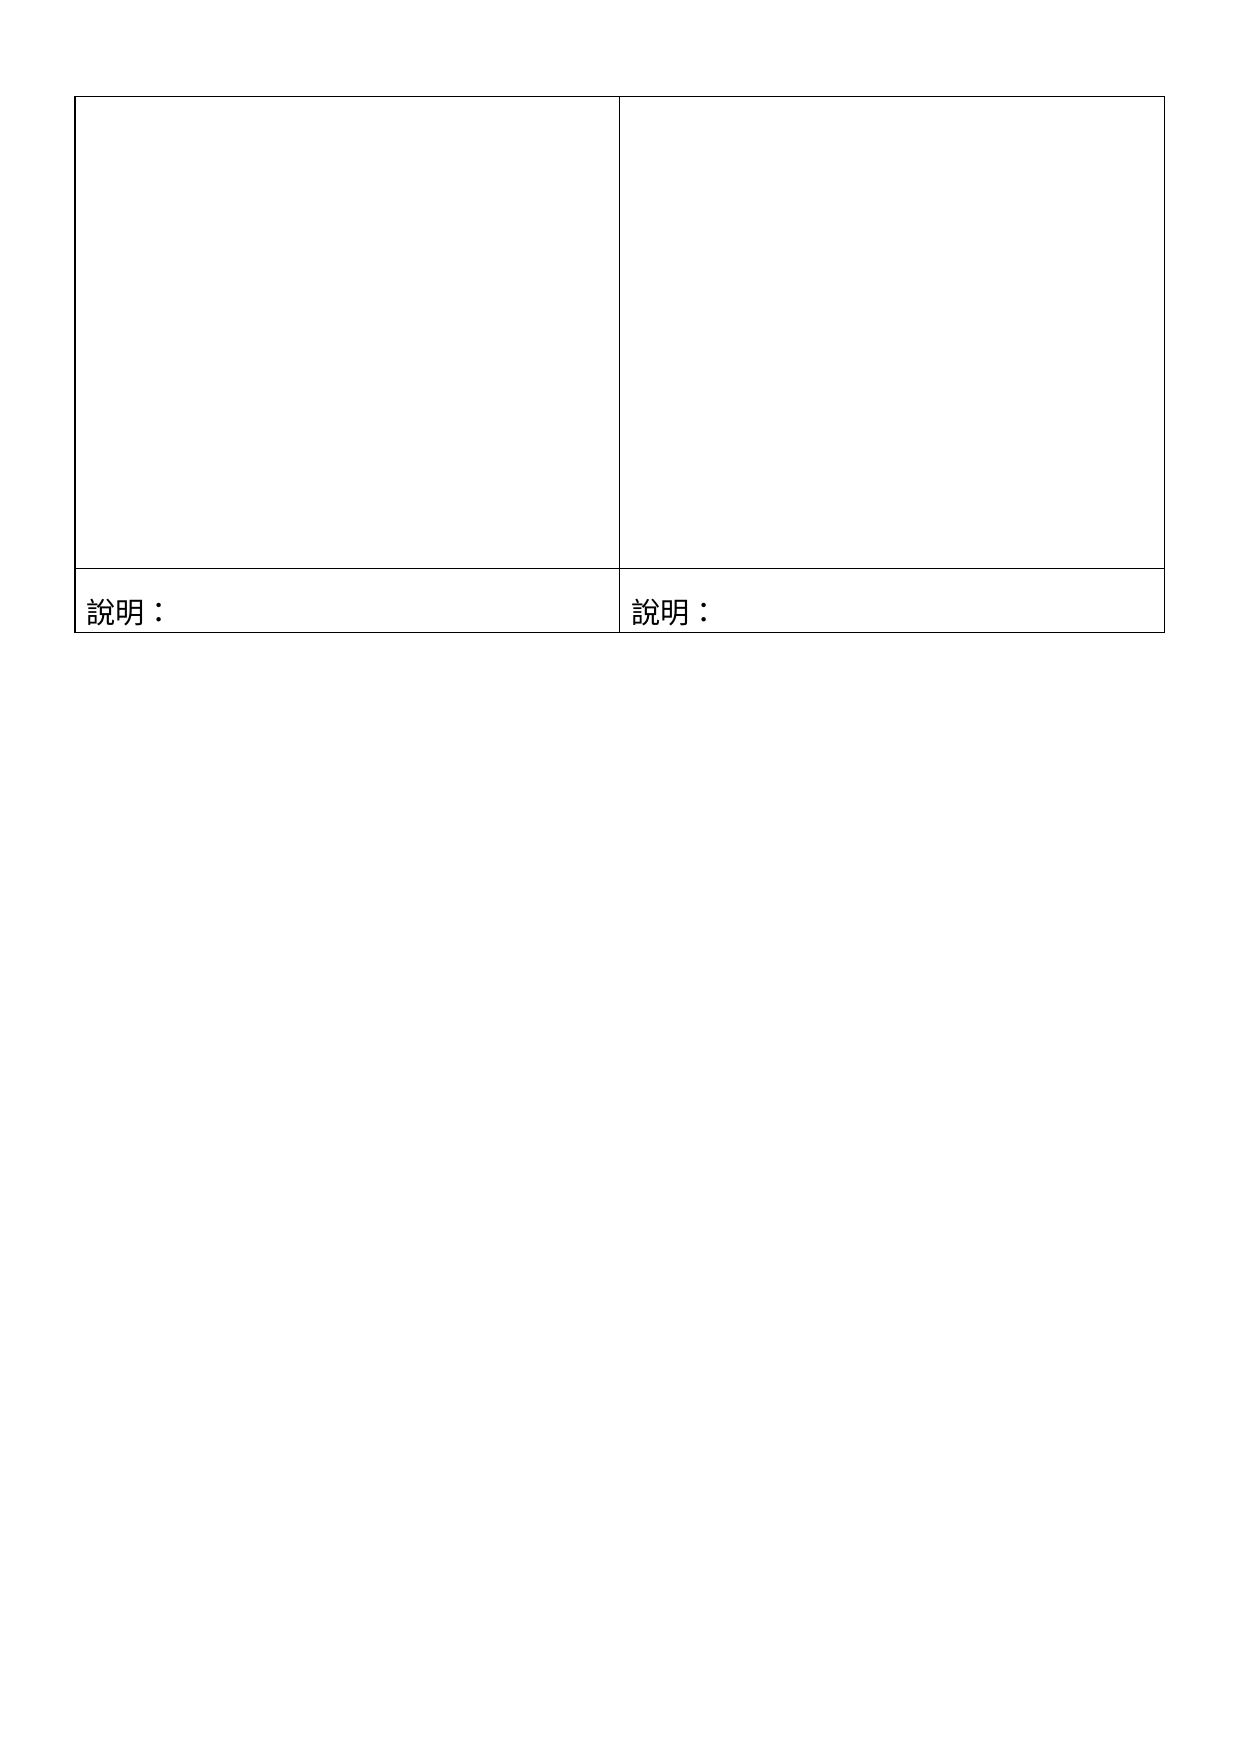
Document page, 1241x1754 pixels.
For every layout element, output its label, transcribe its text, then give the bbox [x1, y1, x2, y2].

table_cell [620, 97, 1164, 568]
table_cell 說明： [620, 569, 1164, 632]
table_cell 說明： [76, 569, 619, 632]
table_cell [76, 97, 619, 568]
